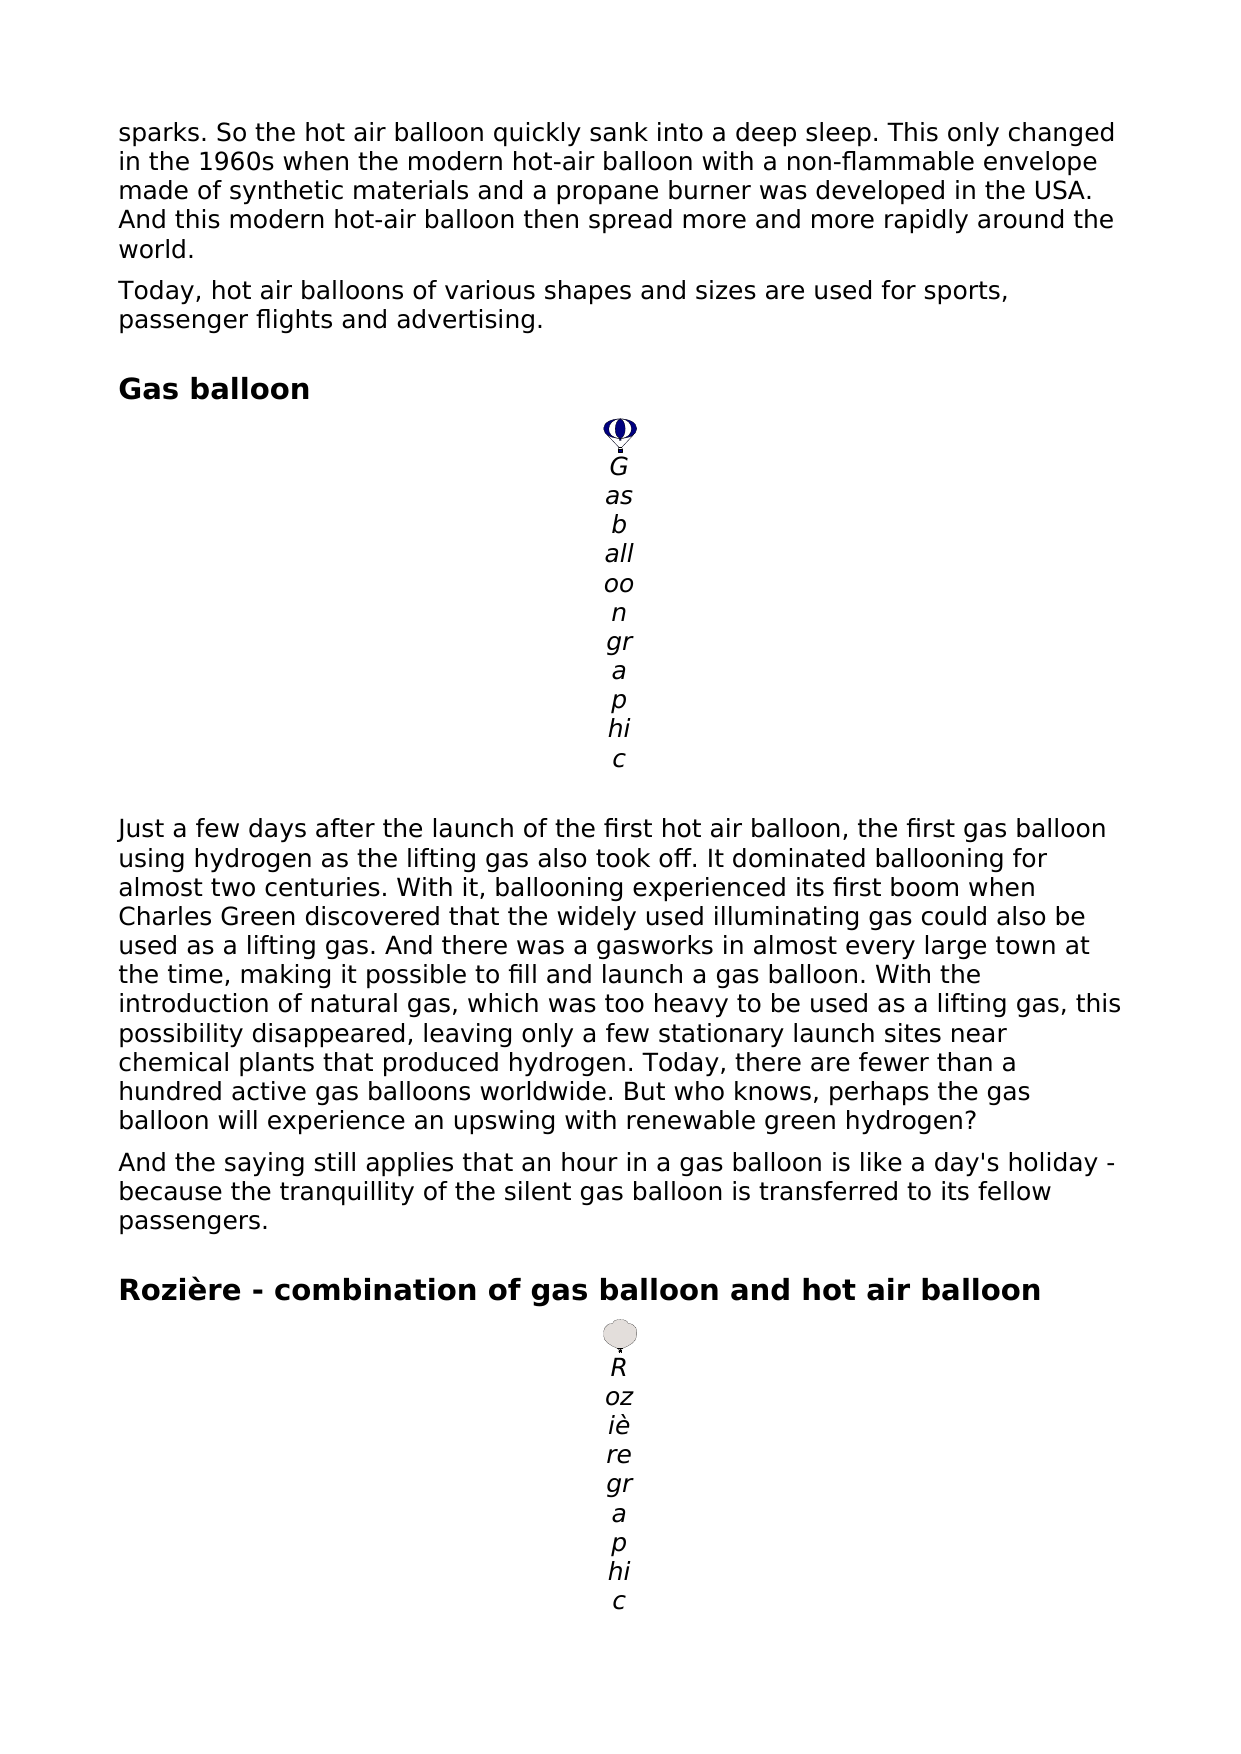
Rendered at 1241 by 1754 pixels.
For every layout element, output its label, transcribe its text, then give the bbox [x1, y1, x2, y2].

subtitle Rozière - combination of gas balloon and hot air balloon [118, 1273, 1122, 1307]
text Just a few days after the launch of the first hot air balloon, the first gas balloon using hydrogen as the lifting gas also took off. It dominated ballooning for almost two centuries. With it, ballooning experienced its first boom when Charles Green discovered that the widely used illuminating gas could also be used as a lifting gas. And there was a gasworks in almost every large town at the time, making it possible to fill and launch a gas balloon. With the introduction of natural gas, which was too heavy to be used as a lifting gas, this possibility disappeared, leaving only a few stationary launch sites near chemical plants that produced hydrogen. Today, there are fewer than a hundred active gas balloons worldwide. But who knows, perhaps the gas balloon will experience an upswing with renewable green hydrogen? [118, 815, 1122, 1136]
text Today, hot air balloons of various shapes and sizes are used for sports, passenger flights and advertising. [118, 276, 1122, 335]
subtitle Gas balloon [118, 372, 1122, 406]
text sparks. So the hot air balloon quickly sank into a deep sleep. This only changed in the 1960s when the modern hot-air balloon with a non-flammable envelope made of synthetic materials and a propane burner was developed in the USA. And this modern hot-air balloon then spread more and more rapidly around the world. [118, 118, 1122, 264]
text Rozière graphic [603, 1338, 637, 1615]
text Gas balloon graphic [603, 431, 637, 773]
text And the saying still applies that an hour in a gas balloon is like a day's holiday - because the tranquillity of the silent gas balloon is transferred to its fellow passengers. [118, 1148, 1122, 1236]
